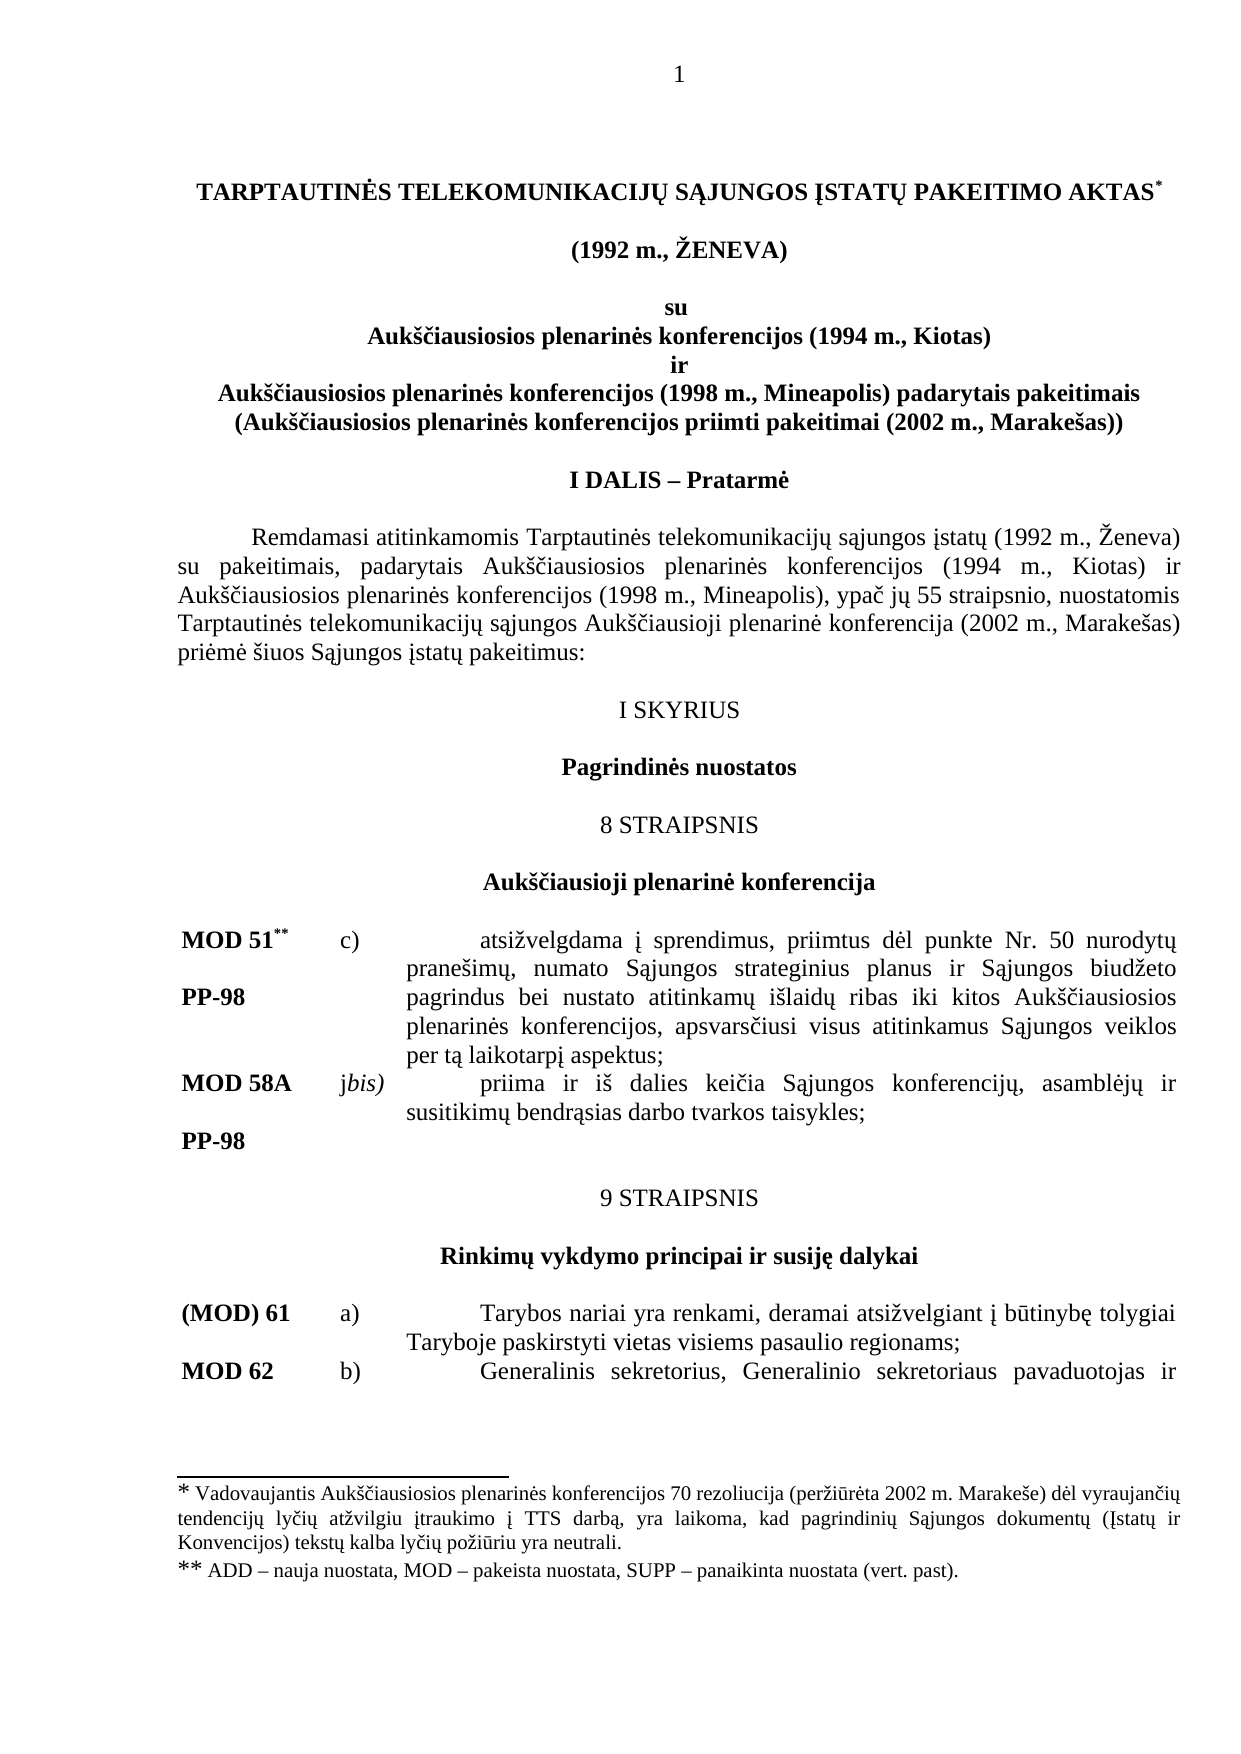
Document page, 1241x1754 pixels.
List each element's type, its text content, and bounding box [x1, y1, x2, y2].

table_cell [402, 1126, 406, 1155]
table_header a) [336, 1299, 402, 1356]
table_cell PP-98 [332, 1126, 336, 1155]
table_header MOD 51 PP-98 [177, 925, 336, 1068]
table_header c) [336, 925, 402, 1068]
text (1992 m., ŽENEVA) [177, 235, 1181, 263]
text 8 STRAIPSNIS [177, 810, 1181, 838]
table_cell PP-98 [177, 1126, 181, 1155]
text Vadovaujantis Aukščiausiosios plenarinės konferencijos 70 rezoliucija (peržiūrėta 2002 m. Marakeše) dėl vyraujančių tendencijų lyčių atžvilgiu įtraukimo į TTS darbą, yra laikoma, kad pagrindinių Sąjungos dokumentų (Įstatų ir Konvencijos) tekstų kalba lyčių požiūriu yra neutrali. [177, 1477, 1181, 1554]
text Aukščiausioji plenarinė konferencija [177, 867, 1181, 896]
table_cell [336, 1126, 340, 1155]
text I DALIS – Pratarmė [177, 465, 1181, 493]
table_cell MOD 58A [177, 1069, 336, 1126]
text Remdamasi atitinkamomis Tarptautinės telekomunikacijų sąjungos įstatų (1992 m., Ženeva) su pakeitimais, padarytais Aukščiausiosios plenarinės konferencijos (1994 m., Kiotas) ir Aukščiausiosios plenarinės konferencijos (1998 m., Mineapolis), ypač jų 55 straipsnio, nuostatomis Tarptautinės telekomunikacijų sąjungos Aukščiausioji plenarinė konferencija (2002 m., Marakešas) priėmė šiuos Sąjungos įstatų pakeitimus: [177, 522, 1181, 666]
text TARPTAUTINĖS TELEKOMUNIKACIJŲ SĄJUNGOS ĮSTATŲ PAKEITIMO AKTAS [177, 177, 1181, 206]
text Rinkimų vykdymo principai ir susiję dalykai [177, 1241, 1181, 1270]
text I SKYRIUS [177, 695, 1181, 723]
text 9 STRAIPSNIS [177, 1183, 1181, 1212]
text Aukščiausiosios plenarinės konferencijos (1998 m., Mineapolis) padarytais pakeitimais (Aukščiausiosios plenarinės konferencijos priimti pakeitimai (2002 m., Marakešas)) [177, 378, 1181, 436]
text ir [177, 350, 1181, 378]
table_cell b) [398, 1356, 402, 1385]
table_header (MOD) 61 [177, 1299, 336, 1356]
table_cell [398, 1126, 402, 1155]
table_cell jbis) [336, 1069, 402, 1126]
text su [177, 292, 1181, 321]
text Aukščiausiosios plenarinės konferencijos (1994 m., Kiotas) [177, 321, 1181, 350]
text Pagrindinės nuostatos [177, 752, 1181, 781]
table_cell b) [336, 1356, 340, 1385]
table_cell [1177, 1126, 1181, 1155]
